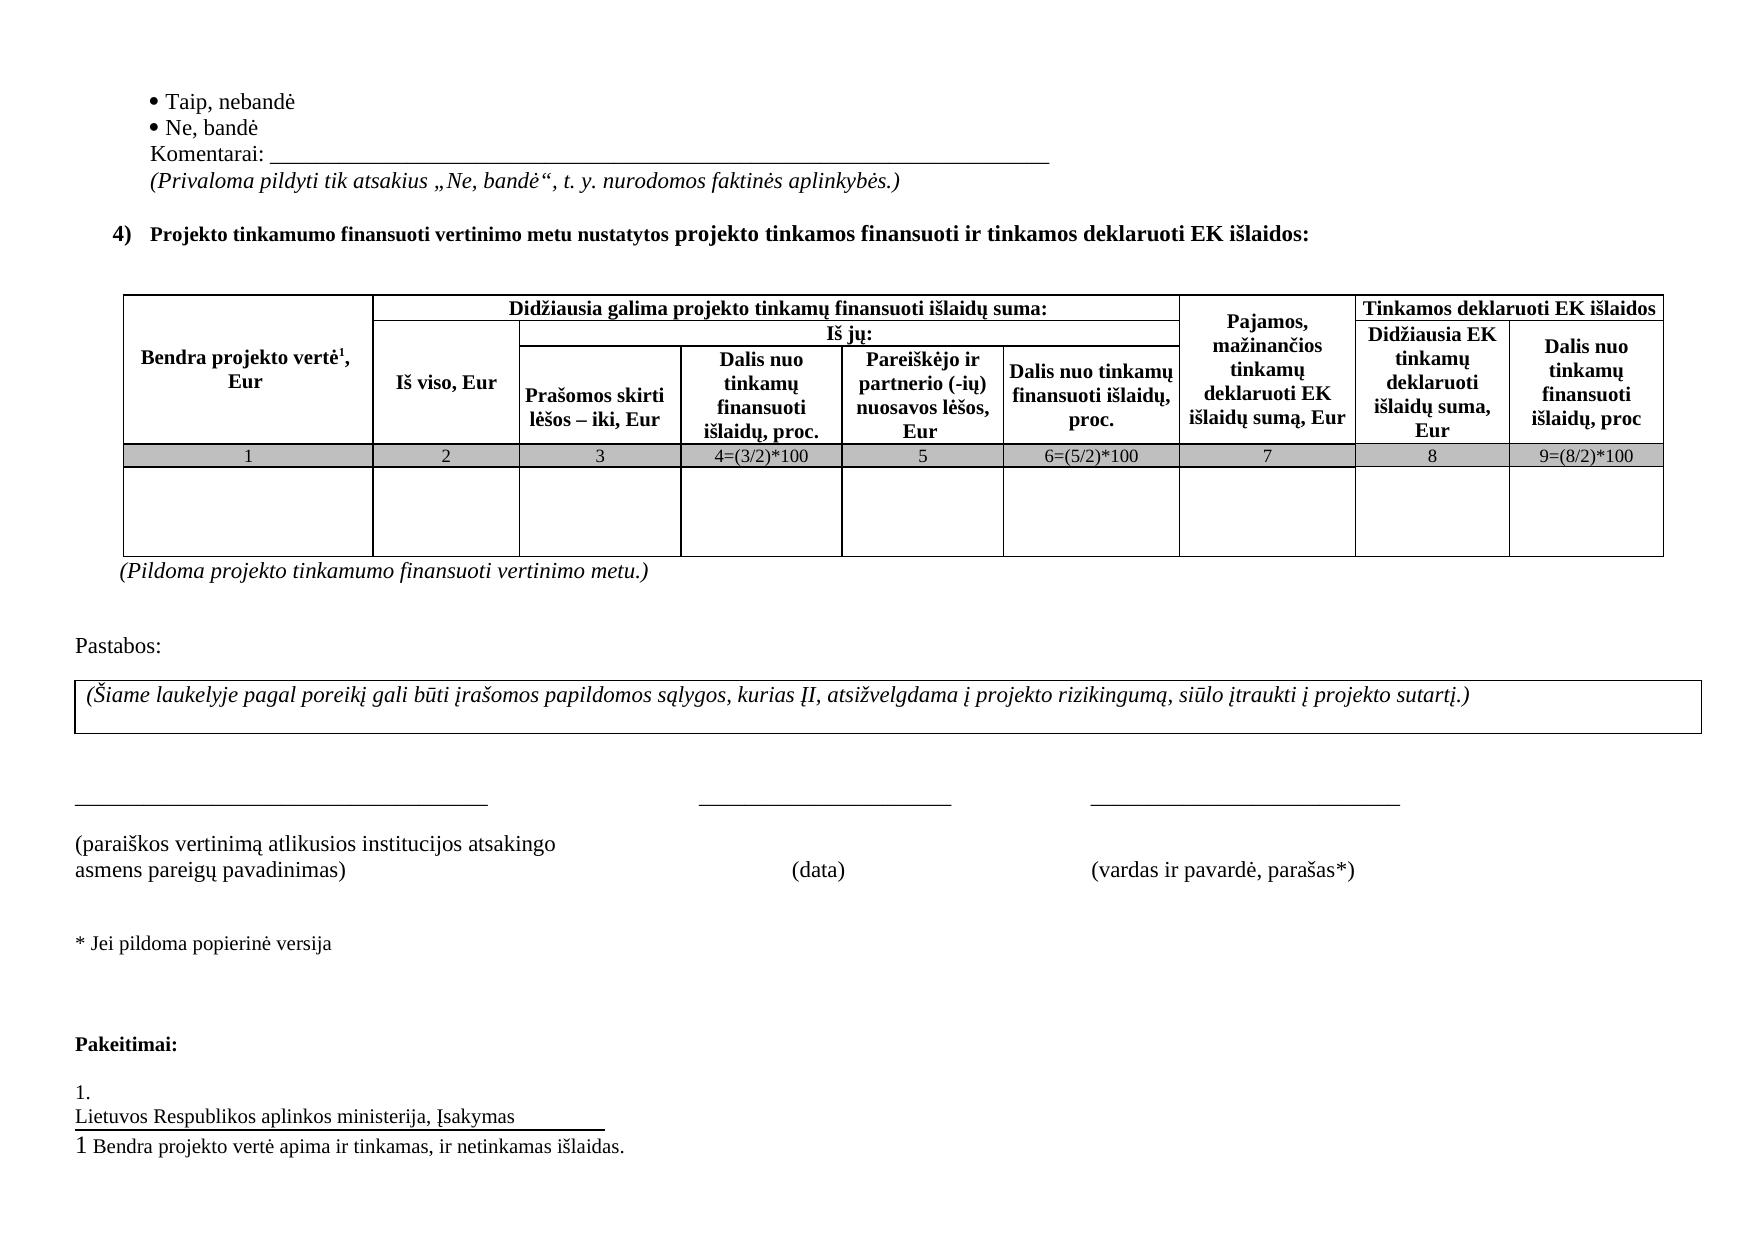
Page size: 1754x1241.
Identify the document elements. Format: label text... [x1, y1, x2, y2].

text Lietuvos Respublikos aplinkos ministerija, Įsakymas [75, 1104, 1679, 1128]
text Pastabos: [75, 632, 1679, 658]
text 4) Projekto tinkamumo finansuoti vertinimo metu nustatytos projekto tinkamos finansuoti ir tinkamos deklaruoti EK išlaidos: [112, 219, 1679, 246]
text * Jei pildoma popierinė versija [75, 931, 1679, 955]
table_cell Didžiausia EK tinkamų deklaruoti išlaidų suma, Eur [1356, 321, 1509, 443]
table_cell [1510, 467, 1663, 556]
table_cell 9=(8/2)*100 [1510, 444, 1663, 466]
text asmens pareigų pavadinimas) (data) (vardas ir pavardė, parašas*) [75, 857, 1679, 883]
table_cell [1004, 468, 1179, 556]
table_header Pajamos, mažinančios tinkamų deklaruoti EK išlaidų sumą, Eur [1180, 296, 1355, 443]
table_cell [520, 468, 680, 556]
table_cell 6=(5/2)*100 [1004, 445, 1179, 466]
table_header (Šiame laukelyje pagal poreikį gali būti įrašomos papildomos sąlygos, kurias ĮI, atsižvelgdama į projekto rizikingumą, siūlo įtraukti į projekto sutartį.) [76, 681, 1701, 733]
text (paraiškos vertinimą atlikusios institucijos atsakingo [75, 830, 1679, 857]
table_header Bendra projekto vertė, Eur [124, 296, 372, 443]
table_cell 3 [520, 445, 680, 466]
table_cell Pareiškėjo ir partnerio (-ių) nuosavos lėšos, Eur [843, 347, 1003, 443]
table_cell 2 [374, 445, 519, 466]
table_cell Prašomos skirti lėšos – iki, Eur [520, 347, 680, 443]
table_cell [374, 468, 519, 556]
table_cell Iš jų: [520, 321, 1179, 345]
text Pakeitimai: [75, 1032, 1679, 1056]
table_cell [682, 468, 841, 556]
text (Privaloma pildyti tik atsakius „Ne, bandė“, t. y. nurodomos faktinės aplinkybės.) [150, 167, 1679, 193]
table_cell Iš viso, Eur [374, 321, 519, 443]
table_cell 7 [1180, 445, 1355, 466]
table_cell 5 [843, 445, 1003, 466]
text (Pildoma projekto tinkamumo finansuoti vertinimo metu.) [119, 557, 1679, 584]
table_cell Dalis nuo tinkamų finansuoti išlaidų, proc. [682, 347, 841, 443]
table_cell [1180, 468, 1355, 556]
text  Taip, nebandė [150, 88, 1679, 114]
table_cell Dalis nuo tinkamų finansuoti išlaidų, proc. [1004, 347, 1179, 443]
text 1. [75, 1080, 1679, 1104]
table_cell [843, 468, 1003, 556]
table_cell 1 [124, 445, 372, 466]
table_cell Dalis nuo tinkamų finansuoti išlaidų, proc [1510, 321, 1663, 443]
table_header Didžiausia galima projekto tinkamų finansuoti išlaidų suma: [374, 296, 1179, 319]
table_cell 4=(3/2)*100 [682, 445, 841, 466]
table_cell [1356, 467, 1509, 556]
table_header Tinkamos deklaruoti EK išlaidos [1356, 296, 1663, 319]
table_cell 8 [1356, 444, 1509, 466]
text Komentarai: ____________________________________________________________________ [150, 141, 1679, 167]
text ____________________________________ ______________________ ___________________________ [75, 782, 1679, 809]
text  Ne, bandė [150, 114, 1679, 141]
table_cell [124, 468, 372, 556]
